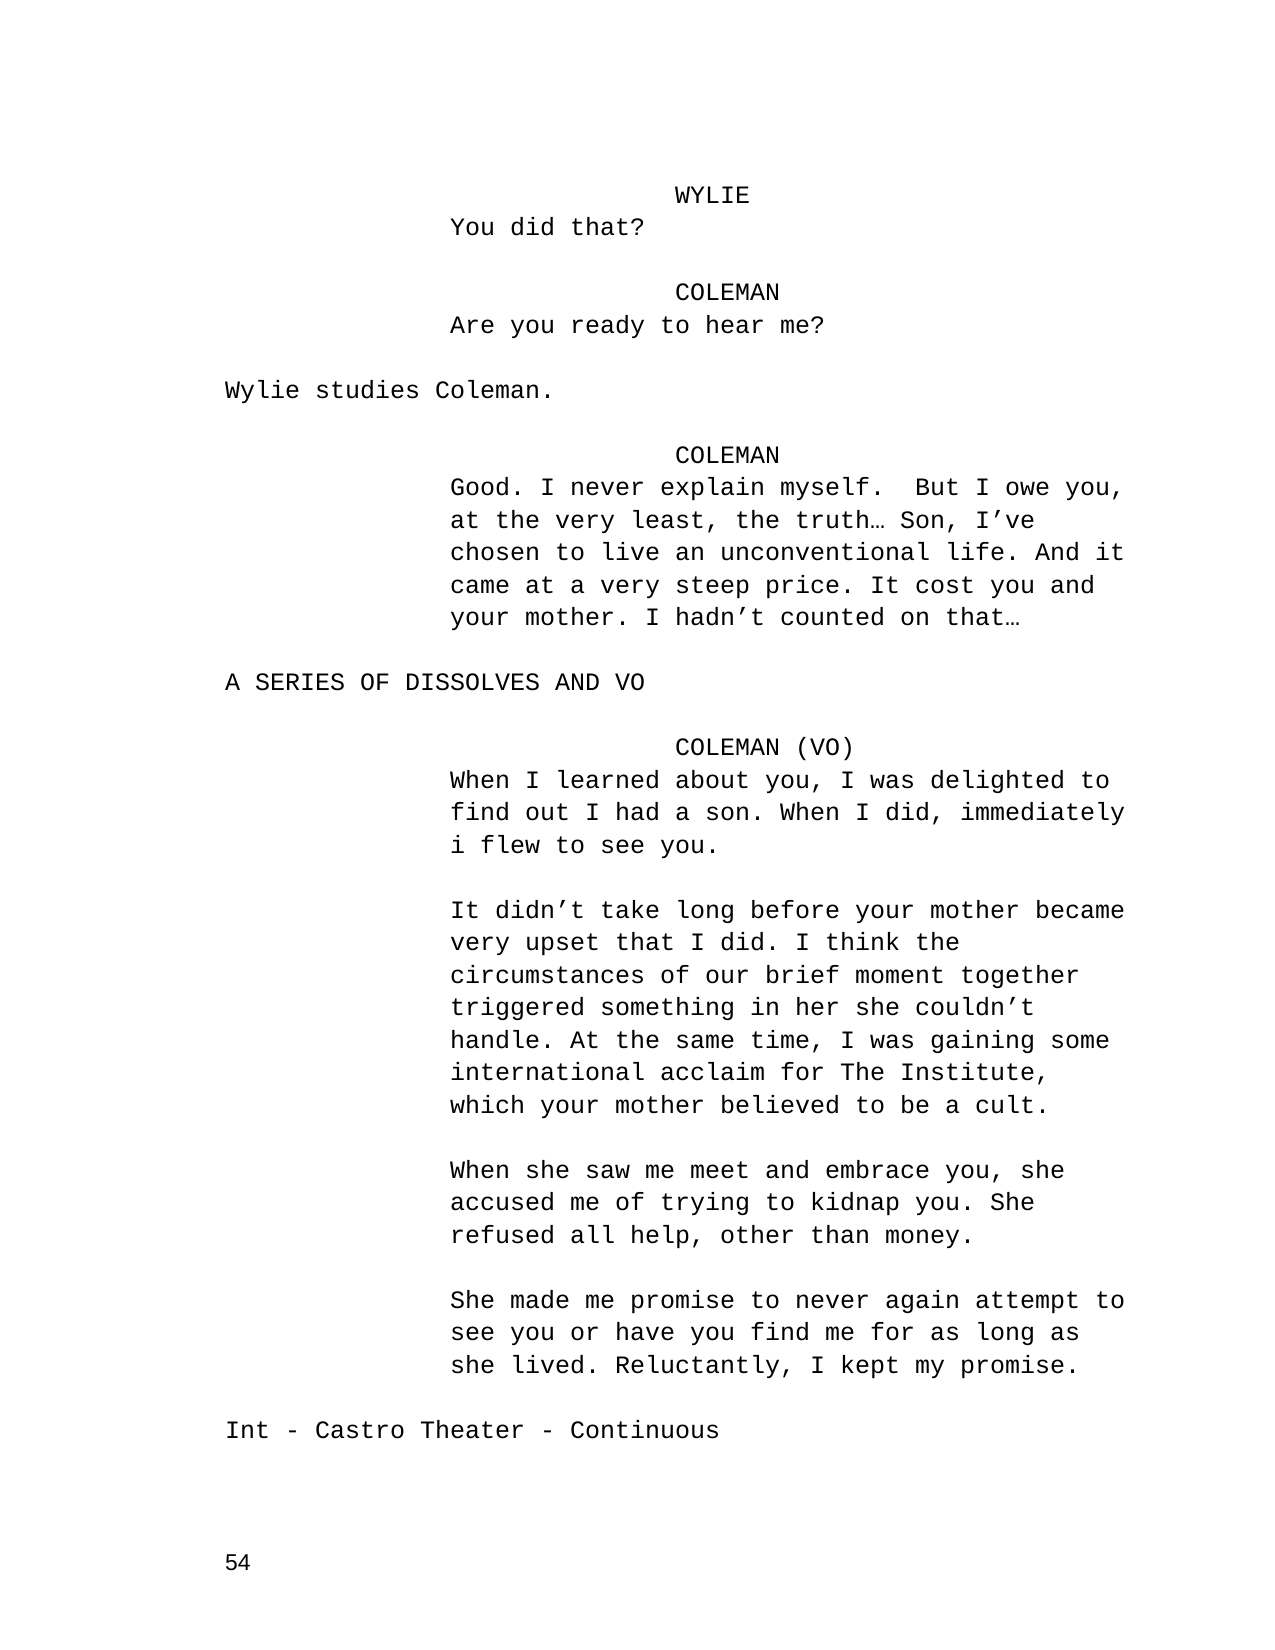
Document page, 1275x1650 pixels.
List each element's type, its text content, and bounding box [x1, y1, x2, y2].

text You did that? [225, 215, 1125, 243]
text It didn’t take long before your mother became very upset that I did. I think the circumstances of our brief moment together triggered something in her she couldn’t handle. At the same time, I was gaining some international acclaim for The Institute, which your mother believed to be a cult. [450, 897, 1125, 1121]
text COLEMAN (VO) [225, 735, 1125, 763]
text WYLIE [225, 182, 1125, 211]
text COLEMAN [225, 280, 1125, 308]
text COLEMAN [225, 442, 1125, 471]
text A SERIES OF DISSOLVES AND VO [225, 670, 1125, 698]
text Good. I never explain myself. But I owe you, at the very least, the truth… Son, I’ve chosen to live an unconventional life. And it came at a very steep price. It cost you and your mother. I hadn’t counted on that… [450, 475, 1125, 633]
text Are you ready to hear me? [225, 312, 1125, 341]
text When I learned about you, I was delighted to find out I had a son. When I did, immediately i flew to see you. [450, 767, 1125, 861]
text She made me promise to never again attempt to see you or have you find me for as long as she lived. Reluctantly, I kept my promise. [450, 1287, 1125, 1381]
text Int - Castro Theater - Continuous [225, 1417, 1125, 1446]
text Wylie studies Coleman. [225, 377, 1125, 406]
text When she saw me meet and embrace you, she accused me of trying to kidnap you. She refused all help, other than money. [450, 1157, 1125, 1251]
